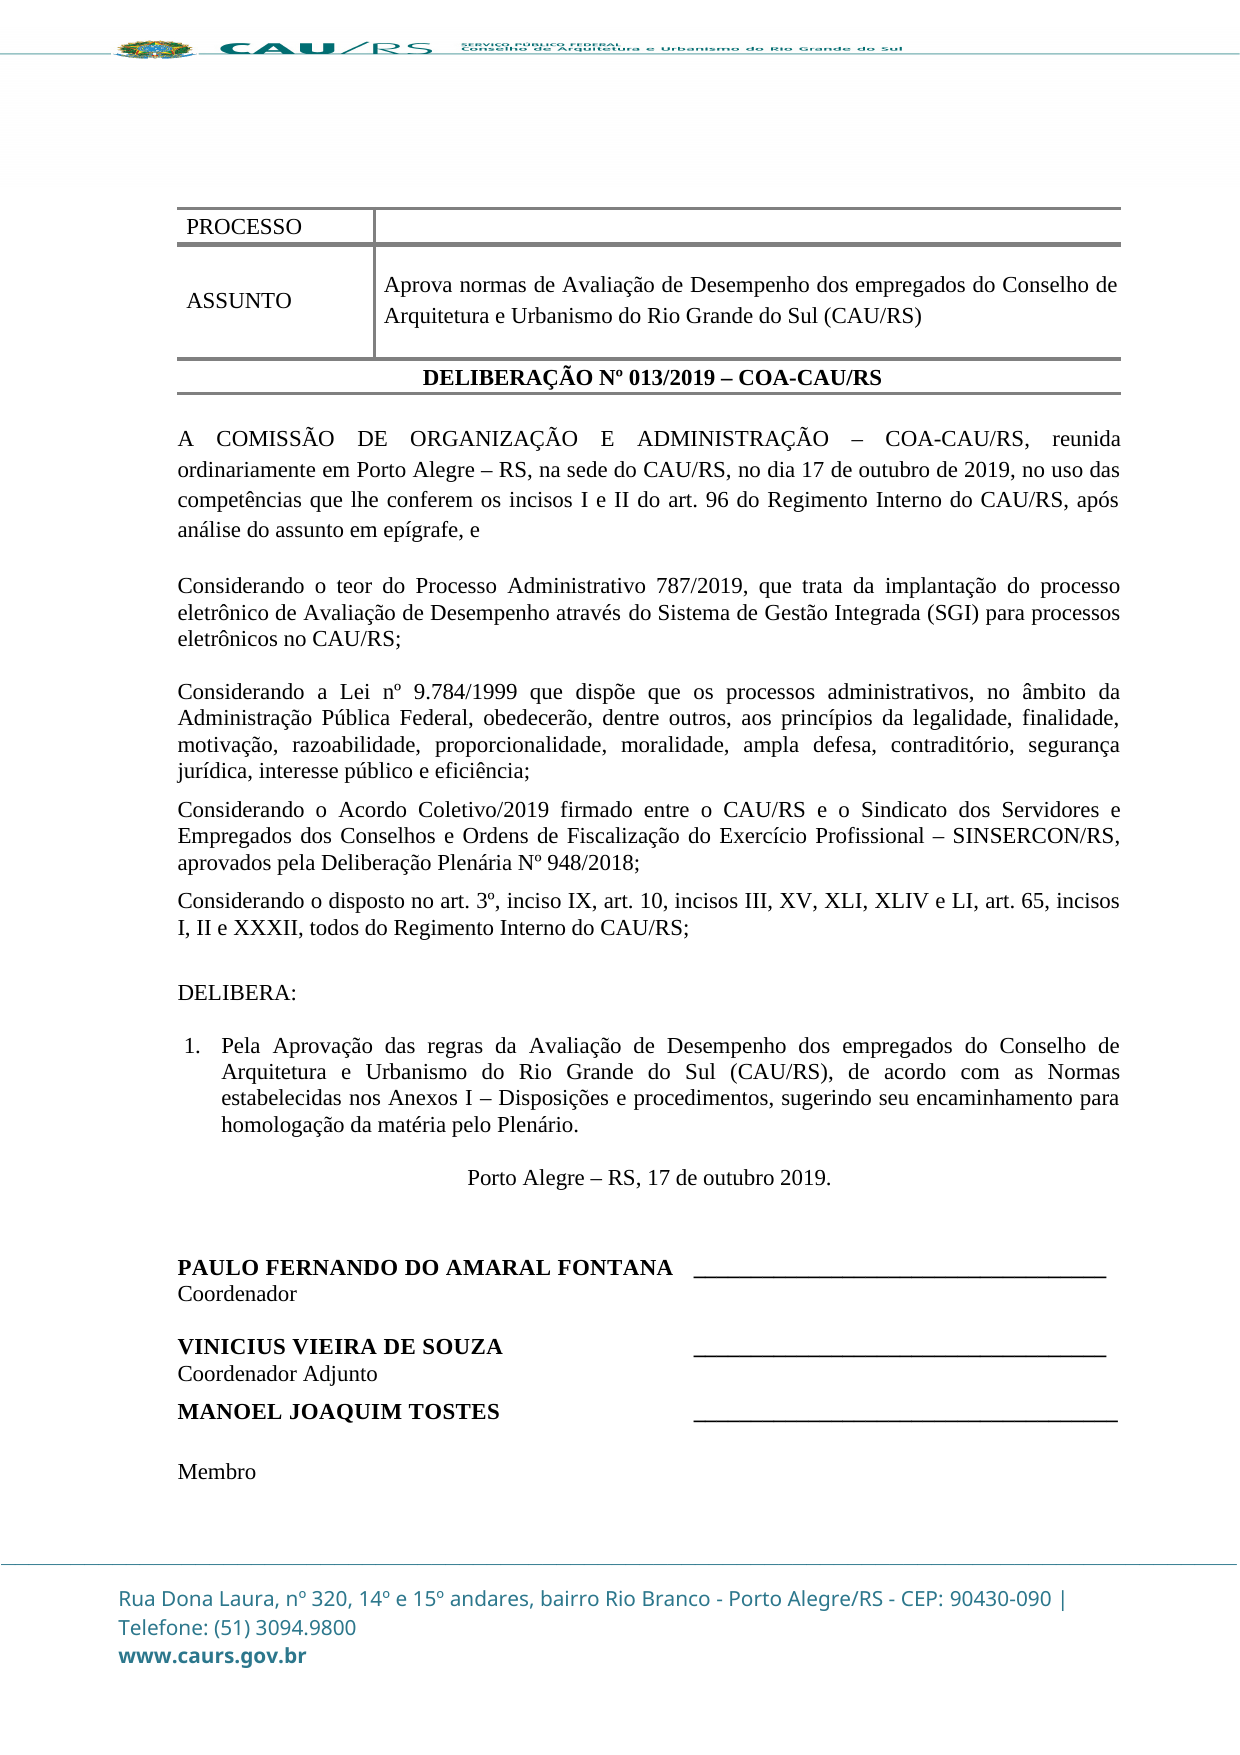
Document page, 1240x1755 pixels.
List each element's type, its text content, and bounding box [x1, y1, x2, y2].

text Coordenador [177, 1281, 1121, 1307]
text Considerando o Acordo Coletivo/2019 firmado entre o CAU/RS e o Sindicato dos Servidores e Empregados dos Conselhos e Ordens de Fiscalização do Exercício Profissional – SINSERCON/RS, aprovados pela Deliberação Plenária Nº 948/2018; [177, 796, 1121, 875]
text A COMISSÃO DE ORGANIZAÇÃO E ADMINISTRAÇÃO – COA-CAU/RS, reunida ordinariamente em Porto Alegre – RS, na sede do CAU/RS, no dia 17 de outubro de 2019, no uso das competências que lhe conferem os incisos I e II do art. 96 do Regimento Interno do CAU/RS, após análise do assunto em epígrafe, e [177, 425, 1121, 542]
text Considerando o disposto no art. 3º, inciso IX, art. 10, incisos III, XV, XLI, XLIV e LI, art. 65, incisos I, II e XXXII, todos do Regimento Interno do CAU/RS; [177, 887, 1121, 940]
text Coordenador Adjunto [177, 1359, 1121, 1386]
text Membro [177, 1458, 1121, 1484]
text Considerando a Lei nº 9.784/1999 que dispõe que os processos administrativos, no âmbito da Administração Pública Federal, obedecerão, dentre outros, aos princípios da legalidade, finalidade, motivação, razoabilidade, proporcionalidade, moralidade, ampla defesa, contraditório, segurança jurídica, interesse público e eficiência; [177, 678, 1121, 783]
text Considerando o teor do Processo Administrativo 787/2019, que trata da implantação do processo eletrônico de Avaliação de Desempenho através do Sistema de Gestão Integrada (SGI) para processos eletrônicos no CAU/RS; [177, 573, 1121, 652]
text MANOEL JOAQUIM TOSTES _____________________________________ [177, 1398, 1121, 1425]
table_header PROCESSO [177, 210, 373, 242]
text Porto Alegre – RS, 17 de outubro 2019. [177, 1163, 1121, 1190]
table_header [376, 210, 1121, 242]
text PAULO FERNANDO DO AMARAL FONTANA ____________________________________ [177, 1254, 1121, 1281]
text VINICIUS VIEIRA DE SOUZA ____________________________________ [177, 1333, 1121, 1359]
table_cell DELIBERAÇÃO Nº 013/2019 – COA-CAU/RS [177, 361, 1121, 392]
list Pela Aprovação das regras da Avaliação de Desempenho dos empregados do Conselho de Arquitetura e Urbanismo do Rio Grande do Sul (CAU/RS), de acordo com as Normas estabelecidas nos Anexos I – Disposições e procedimentos, sugerindo seu encaminhamento para homologação da matéria pelo Plenário. [183, 1032, 1121, 1137]
table_cell ASSUNTO [177, 247, 373, 357]
table_cell Aprova normas de Avaliação de Desempenho dos empregados do Conselho de Arquitetura e Urbanismo do Rio Grande do Sul (CAU/RS) [376, 247, 1121, 357]
text DELIBERA: [177, 979, 1121, 1005]
